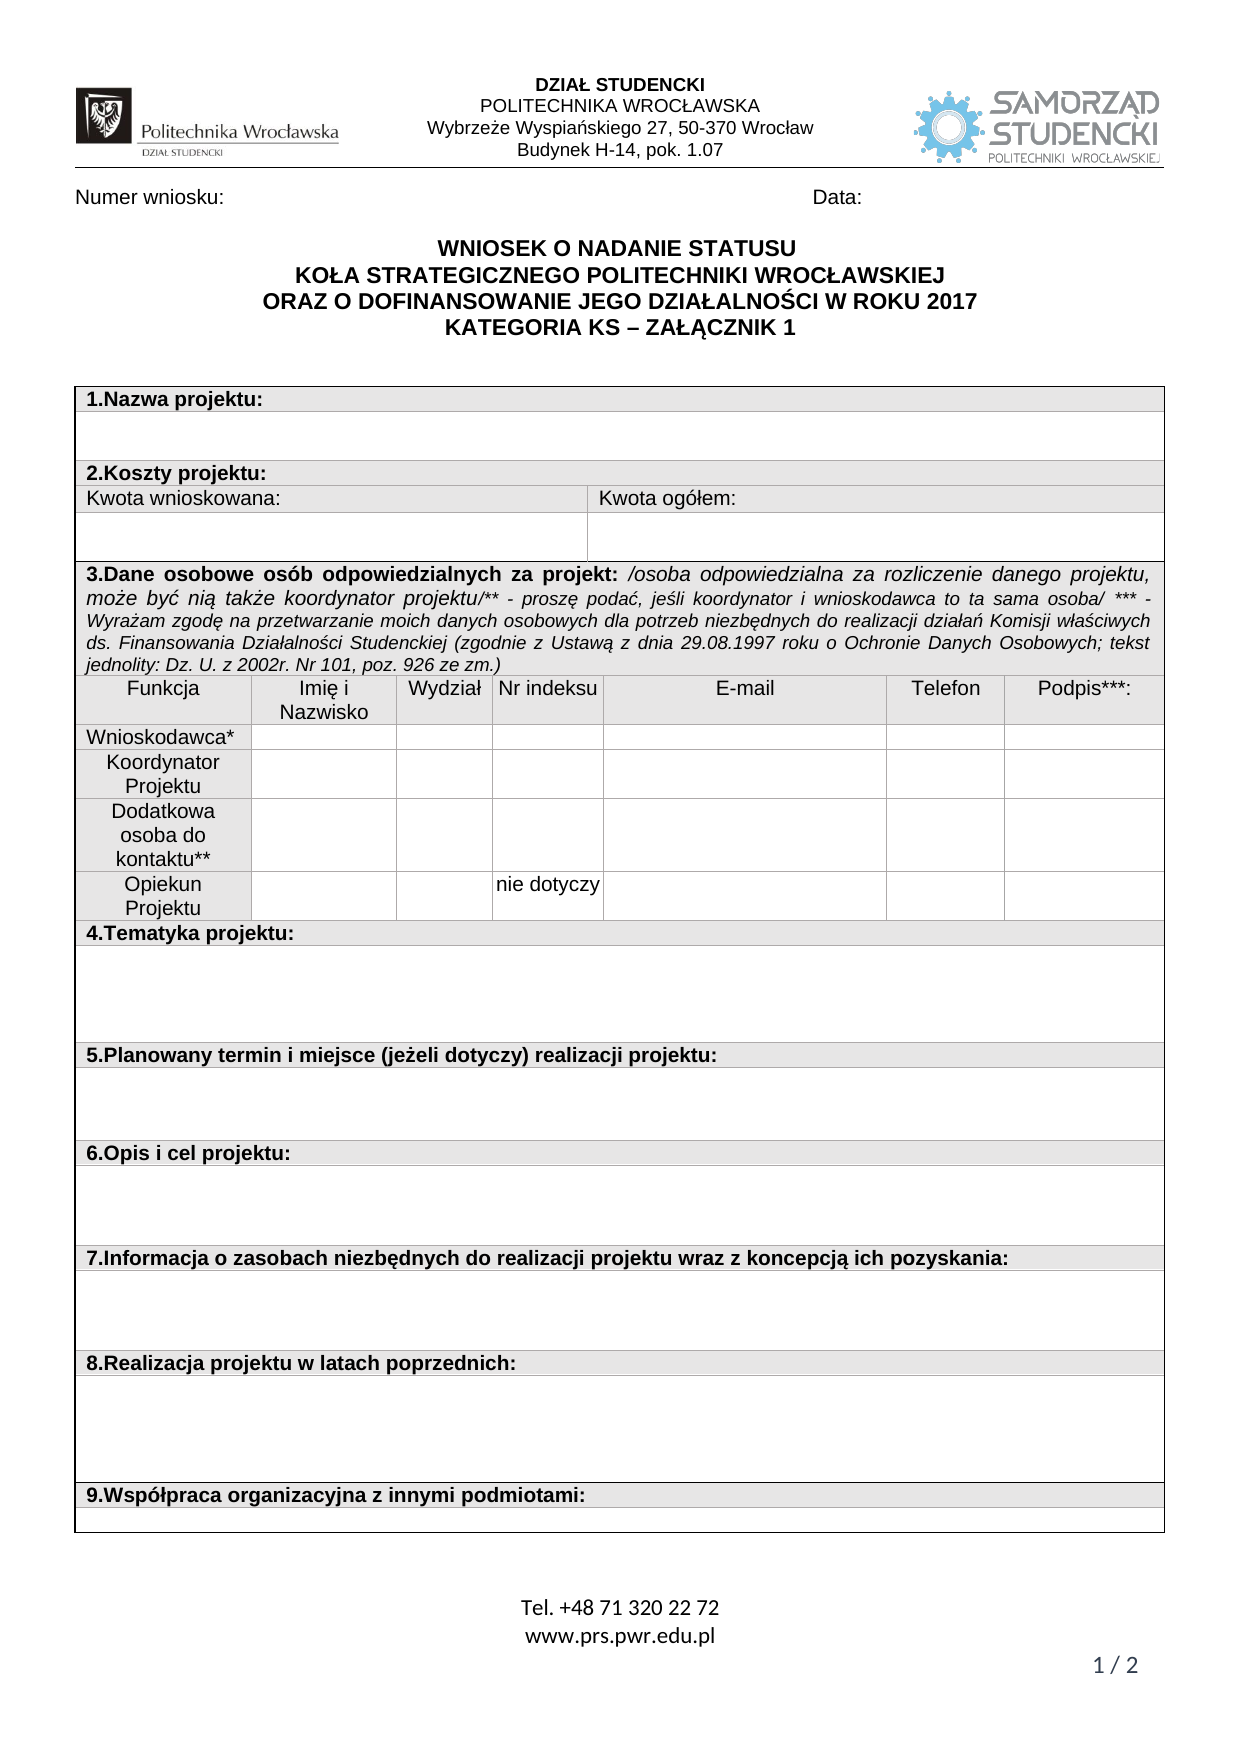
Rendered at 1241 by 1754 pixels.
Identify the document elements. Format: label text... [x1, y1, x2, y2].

table_cell Opiekun Projektu [76, 872, 251, 920]
table_header 1.Nazwa projektu: [76, 387, 1164, 411]
table_cell [604, 872, 886, 920]
table_cell Podpis***: [1005, 676, 1164, 724]
table_cell [887, 872, 1004, 920]
picture [913, 91, 1160, 163]
table_cell [76, 1508, 1164, 1532]
table_cell [76, 946, 1164, 1042]
table_cell [588, 513, 1164, 561]
table_cell [76, 1068, 1164, 1139]
table_cell [397, 750, 492, 798]
table_cell Kwota ogółem: [588, 486, 1164, 512]
table_cell 9.Współpraca organizacyjna z innymi podmiotami: [76, 1483, 1164, 1507]
table_cell Telefon [887, 676, 1004, 724]
table_cell [252, 872, 396, 920]
table_cell [887, 750, 1004, 798]
table_cell [493, 750, 603, 798]
table_cell 5.Planowany termin i miejsce (jeżeli dotyczy) realizacji projektu: [76, 1043, 1164, 1067]
table_cell Wydział [397, 676, 492, 724]
table_cell [76, 1166, 1164, 1244]
table_cell [76, 412, 1164, 460]
table_cell [397, 725, 492, 749]
table_cell Wnioskodawca* [76, 725, 251, 749]
table_cell [397, 799, 492, 871]
text KOŁA STRATEGICZNEGO POLITECHNIKI WROCŁAWSKIEJ [75, 262, 1165, 288]
table_cell Kwota wnioskowana: [76, 486, 587, 512]
table_cell [76, 1271, 1164, 1349]
table_cell 7.Informacja o zasobach niezbędnych do realizacji projektu wraz z koncepcją ich pozyskania: [76, 1246, 1164, 1269]
table_cell [1005, 799, 1164, 871]
text ORAZ O DOFINANSOWANIE JEGO DZIAŁALNOŚCI W ROKU 2017 [75, 288, 1165, 314]
table_cell [887, 799, 1004, 871]
table_cell [252, 799, 396, 871]
table_cell Dodatkowa osoba do kontaktu** [76, 799, 251, 871]
table_cell [493, 725, 603, 749]
text WNIOSEK O NADANIE STATUSU [75, 235, 1165, 262]
table_cell Funkcja [76, 676, 251, 724]
text KATEGORIA KS – ZAŁĄCZNIK 1 [75, 314, 1165, 341]
table_cell nie dotyczy [493, 872, 603, 920]
table_cell 3.Dane osobowe osób odpowiedzialnych za projekt: /osoba odpowiedzialna za rozliczenie danego projektu, może być nią także koordynator projektu/** - proszę podać, jeśli koordynator i wnioskodawca to ta sama osoba/ *** - Wyrażam zgodę na przetwarzanie moich danych osobowych dla potrzeb niezbędnych do realizacji działań Komisji właściwych ds. Finansowania Działalności Studenckiej (zgodnie z Ustawą z dnia 29.08.1997 roku o Ochronie Danych Osobowych; tekst jednolity: Dz. U. z 2002r. Nr 101, poz. 926 ze zm.) [76, 562, 1164, 675]
table_cell [76, 1376, 1164, 1482]
table_cell [252, 725, 396, 749]
table_cell [1005, 872, 1164, 920]
table_cell Koordynator Projektu [76, 750, 251, 798]
table_cell 8.Realizacja projektu w latach poprzednich: [76, 1351, 1164, 1374]
table_cell 2.Koszty projektu: [76, 461, 1164, 485]
table_cell Nr indeksu [493, 676, 603, 724]
table_cell [493, 799, 603, 871]
table_cell [76, 513, 587, 561]
table_cell [1005, 750, 1164, 798]
table_cell [604, 799, 886, 871]
table_cell 4.Tematyka projektu: [76, 921, 1164, 945]
table_cell [887, 725, 1004, 749]
table_cell [604, 750, 886, 798]
table_cell 6.Opis i cel projektu: [76, 1141, 1164, 1164]
table_cell [1005, 725, 1164, 749]
table_cell [252, 750, 396, 798]
picture [76, 86, 340, 161]
table_cell [604, 725, 886, 749]
table_cell Imię i Nazwisko [252, 676, 396, 724]
table_cell E-mail [604, 676, 886, 724]
table_cell [397, 872, 492, 920]
